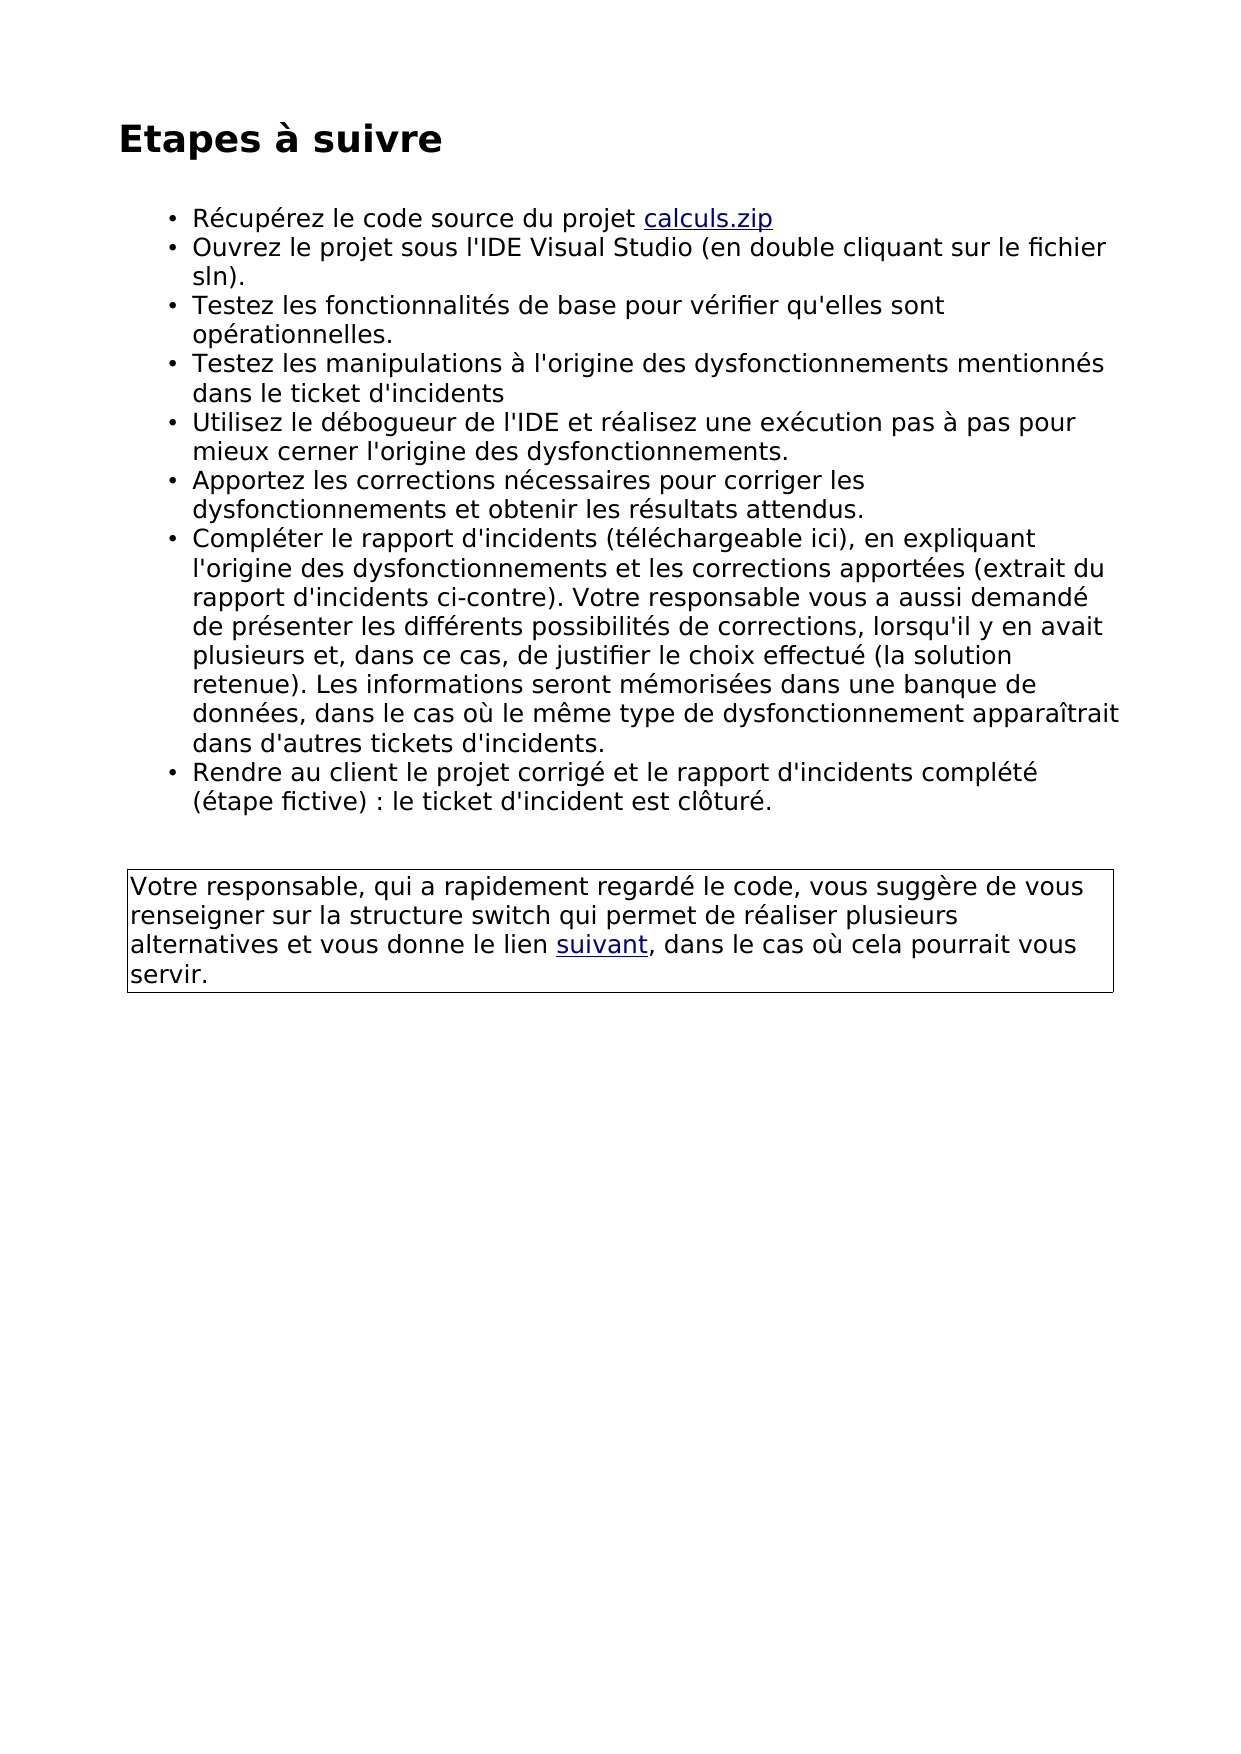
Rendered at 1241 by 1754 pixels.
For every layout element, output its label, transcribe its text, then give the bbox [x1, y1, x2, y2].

subtitle Etapes à suivre [118, 118, 1122, 162]
list Testez les fonctionnalités de base pour vérifier qu'elles sont opérationnelles. [177, 291, 1122, 349]
list Utilisez le débogueur de l'IDE et réalisez une exécution pas à pas pour mieux cerner l'origine des dysfonctionnements. [177, 408, 1122, 466]
list Ouvrez le projet sous l'IDE Visual Studio (en double cliquant sur le fichier sln). [177, 233, 1122, 291]
list Compléter le rapport d'incidents (téléchargeable ici), en expliquant l'origine des dysfonctionnements et les corrections apportées (extrait du rapport d'incidents ci-contre). Votre responsable vous a aussi demandé de présenter les différents possibilités de corrections, lorsqu'il y en avait plusieurs et, dans ce cas, de justifier le choix effectué (la solution retenue). Les informations seront mémorisées dans une banque de données, dans le cas où le même type de dysfonctionnement apparaîtrait dans d'autres tickets d'incidents. [177, 524, 1122, 758]
table_header Votre responsable, qui a rapidement regardé le code, vous suggère de vous renseigner sur la structure switch qui permet de réaliser plusieurs alternatives et vous donne le lien suivant, dans le cas où cela pourrait vous servir. [128, 870, 1113, 992]
list Testez les manipulations à l'origine des dysfonctionnements mentionnés dans le ticket d'incidents [177, 349, 1122, 408]
list Récupérez le code source du projet calculs.zip [177, 204, 1122, 233]
list Rendre au client le projet corrigé et le rapport d'incidents complété (étape fictive) : le ticket d'incident est clôturé. [177, 758, 1122, 816]
list Apportez les corrections nécessaires pour corriger les dysfonctionnements et obtenir les résultats attendus. [177, 466, 1122, 524]
